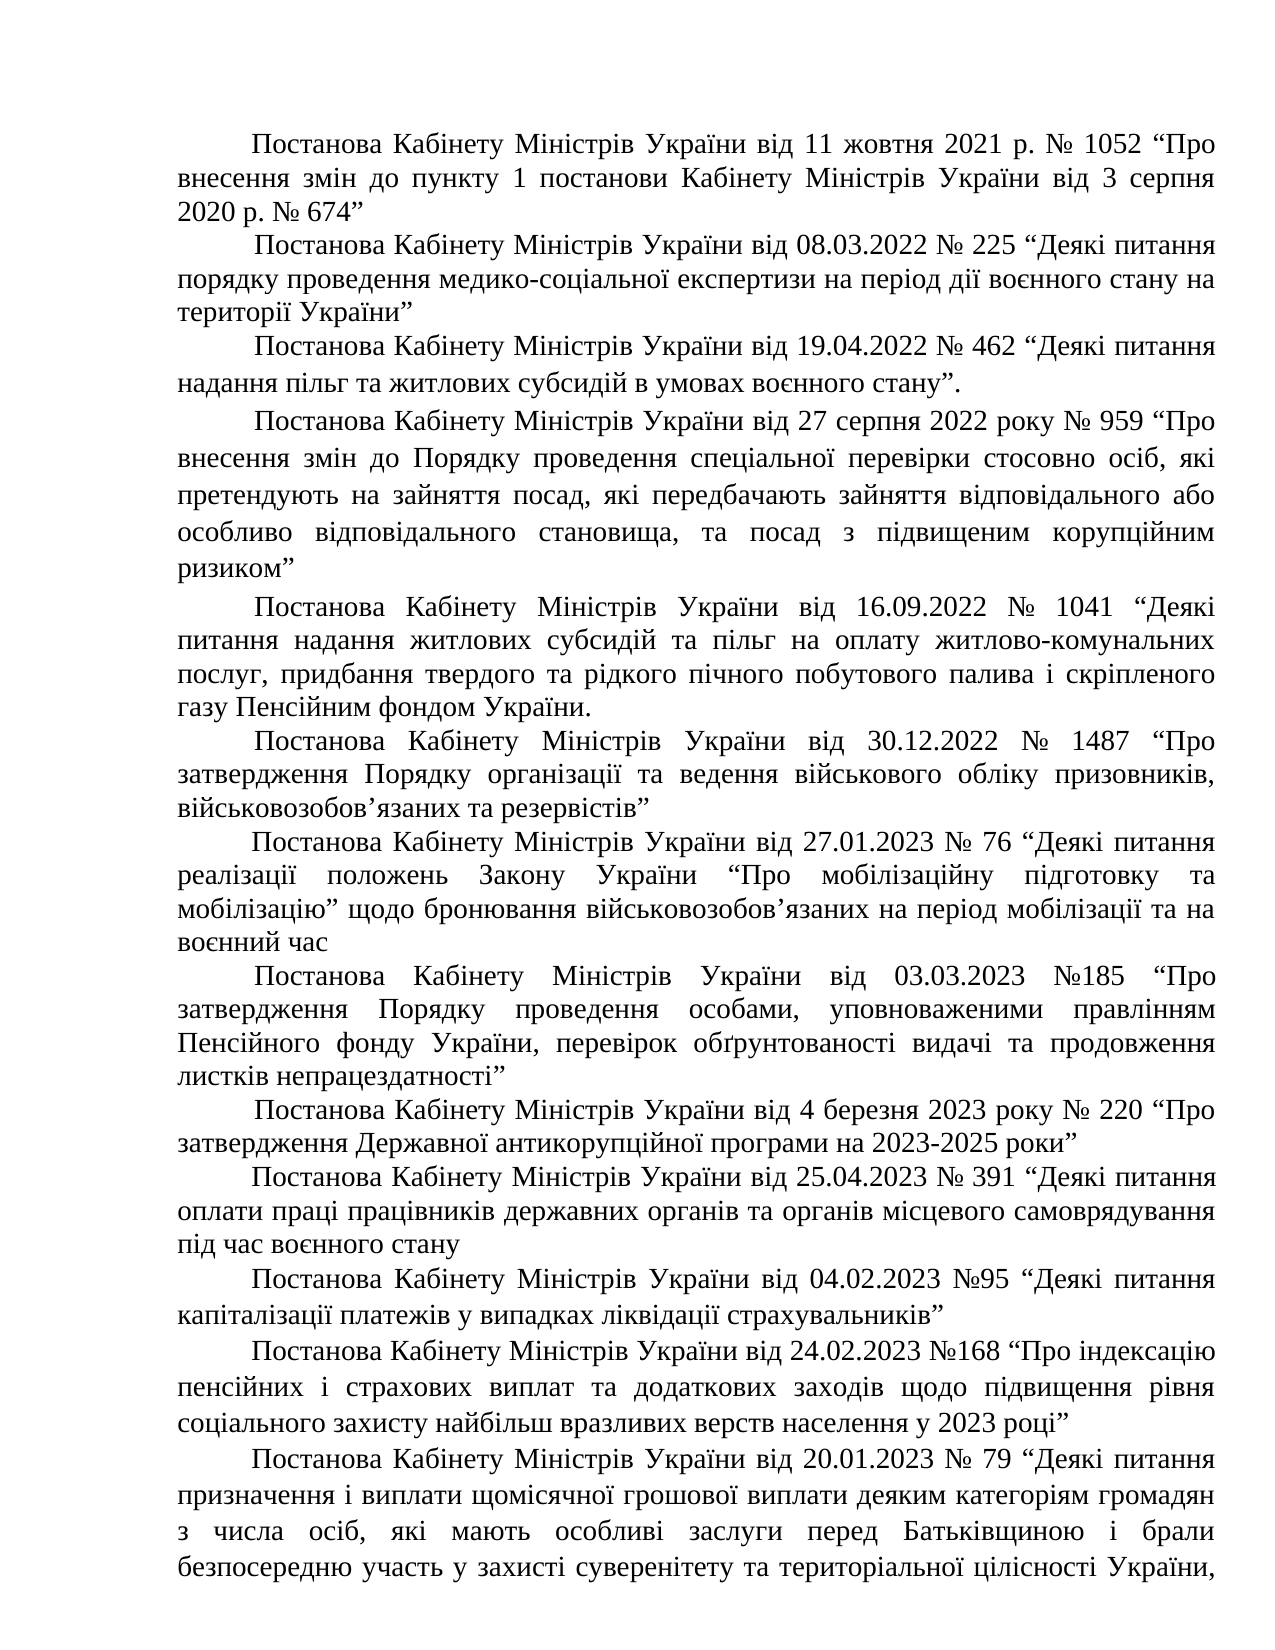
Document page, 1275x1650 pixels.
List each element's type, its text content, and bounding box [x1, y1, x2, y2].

text Постанова Кабінету Міністрів України від 25.04.2023 № 391 “Деякі питання оплати праці працівників державних органів та органів місцевого самоврядування під час воєнного стану [177, 1159, 1216, 1260]
text Постанова Кабінету Міністрів України від 04.02.2023 №95 “Деякі питання капіталізації платежів у випадках ліквідації страхувальників” [177, 1260, 1216, 1332]
text Постанова Кабінету Міністрів України від 27 серпня 2022 року № 959 “Про внесення змін до Порядку проведення спеціальної перевірки стосовно осіб, які претендують на зайняття посад, які передбачають зайняття відповідального або особливо відповідального становища, та посад з підвищеним корупційним ризиком” [177, 403, 1216, 584]
text Постанова Кабінету Міністрів України від 08.03.2022 № 225 “Деякі питання порядку проведення медико-соціальної експертизи на період дії воєнного стану на території України” [177, 227, 1216, 328]
text Постанова Кабінету Міністрів України від 03.03.2023 №185 “Про затвердження Порядку проведення особами, уповноваженими правлінням Пенсійного фонду України, перевірок обґрунтованості видачі та продовження листків непрацездатності” [177, 958, 1216, 1092]
text Постанова Кабінету Міністрів України від 20.01.2023 № 79 “Деякі питання призначення і виплати щомісячної грошової виплати деяким категоріям громадян з числа осіб, які мають особливі заслуги перед Батьківщиною і брали безпосередню участь у захисті суверенітету та територіальної цілісності України, [177, 1440, 1216, 1584]
text Постанова Кабінету Міністрів України від 30.12.2022 № 1487 “Про затвердження Порядку організації та ведення військового обліку призовників, військовозобов’язаних та резервістів” [177, 723, 1216, 824]
text Постанова Кабінету Міністрів України від 4 березня 2023 року № 220 “Про затвердження Державної антикорупційної програми на 2023-2025 роки” [177, 1092, 1216, 1159]
text Постанова Кабінету Міністрів України від 16.09.2022 № 1041 “Деякі питання надання житлових субсидій та пільг на оплату житлово-комунальних послуг, придбання твердого та рідкого пічного побутового палива і скріпленого газу Пенсійним фондом України. [177, 589, 1216, 723]
text Постанова Кабінету Міністрів України від 27.01.2023 № 76 “Деякі питання реалізації положень Закону України “Про мобілізаційну підготовку та мобілізацію” щодо бронювання військовозобов’язаних на період мобілізації та на воєнний час [177, 824, 1216, 958]
text Постанова Кабінету Міністрів України від 11 жовтня 2021 р. № 1052 “Про внесення змін до пункту 1 постанови Кабінету Міністрів України від 3 серпня 2020 р. № 674” [177, 127, 1216, 227]
text Постанова Кабінету Міністрів України від 19.04.2022 № 462 “Деякі питання надання пільг та житлових субсидій в умовах воєнного стану”. [177, 328, 1216, 398]
text Постанова Кабінету Міністрів України від 24.02.2023 №168 “Про індексацію пенсійних і страхових виплат та додаткових заходів щодо підвищення рівня соціального захисту найбільш вразливих верств населення у 2023 році” [177, 1332, 1216, 1440]
